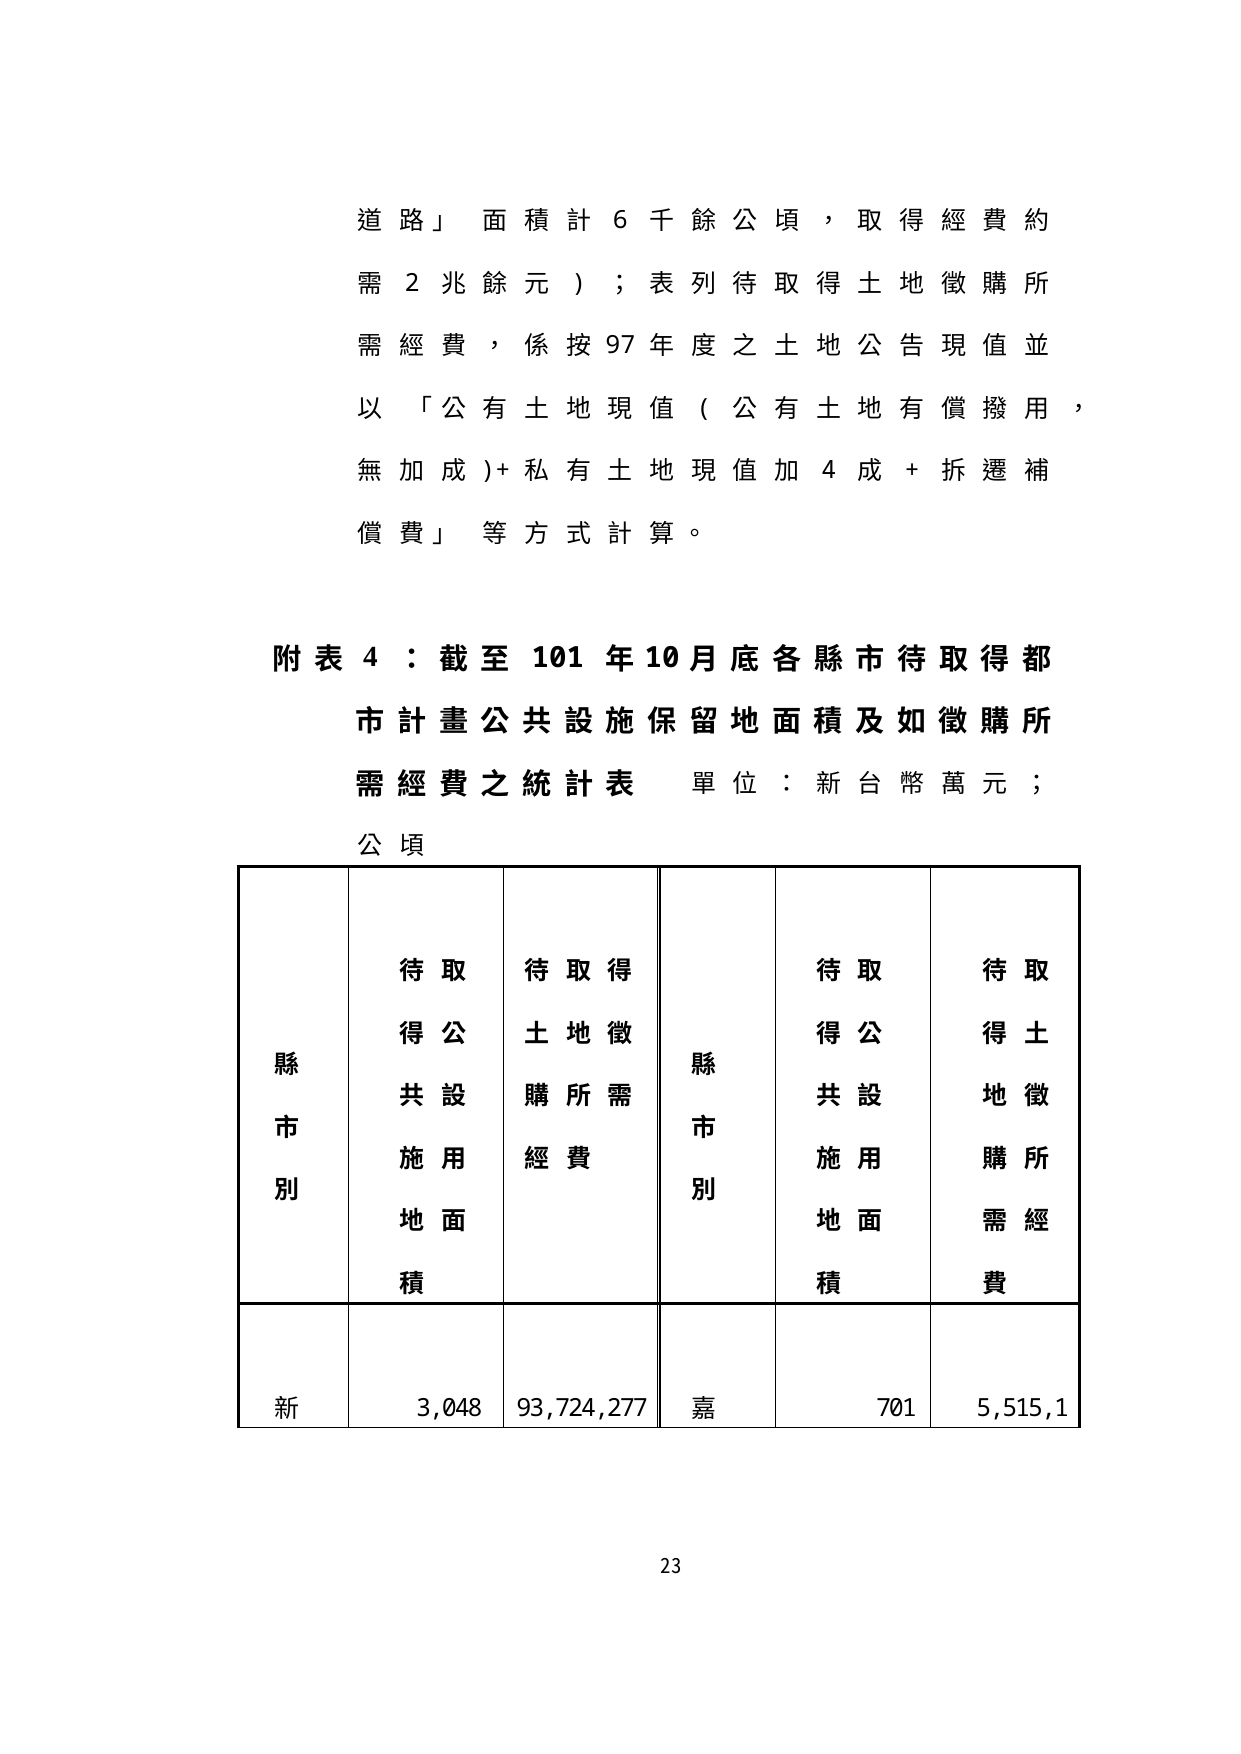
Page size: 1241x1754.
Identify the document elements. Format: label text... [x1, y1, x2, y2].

table_cell 3,048 [349, 1305, 503, 1427]
table_cell 嘉 [661, 1305, 775, 1427]
table_header 待取得土地徵購所需經費 [931, 868, 1078, 1302]
table_header 縣市別 [240, 868, 348, 1302]
table_header 縣市別 [661, 868, 775, 1302]
table_header 待取得公共設施用地面積 [349, 868, 503, 1302]
table_cell 93,724,277 [504, 1305, 657, 1427]
text 附表4：截至101年10月底各縣市待取得都市計畫公共設施保留地面積及如徵購所需經費之統計表 單位：新台幣萬元；公頃 [226, 615, 1058, 865]
table_cell 5,515,1 [931, 1305, 1078, 1427]
table_header 待取得公共設施用地面積 [776, 868, 930, 1302]
table_cell 新 [240, 1305, 348, 1427]
table_cell 701 [776, 1305, 930, 1427]
text 2.依內政部說明本表不含「既成道路」(如據100年統計，尚未取得之「既成道路」面積計6千餘公頃，取得經費約需2兆餘元)；表列待取得土地徵購所需經費，係按97年度之土地公告現值並以「公有土地現值(公有土地有償撥用，無加成)+私有土地現值加4成+拆遷補償費」等方式計算。 [296, 177, 1058, 552]
table_header 待取得土地徵購所需經費 [504, 868, 657, 1302]
